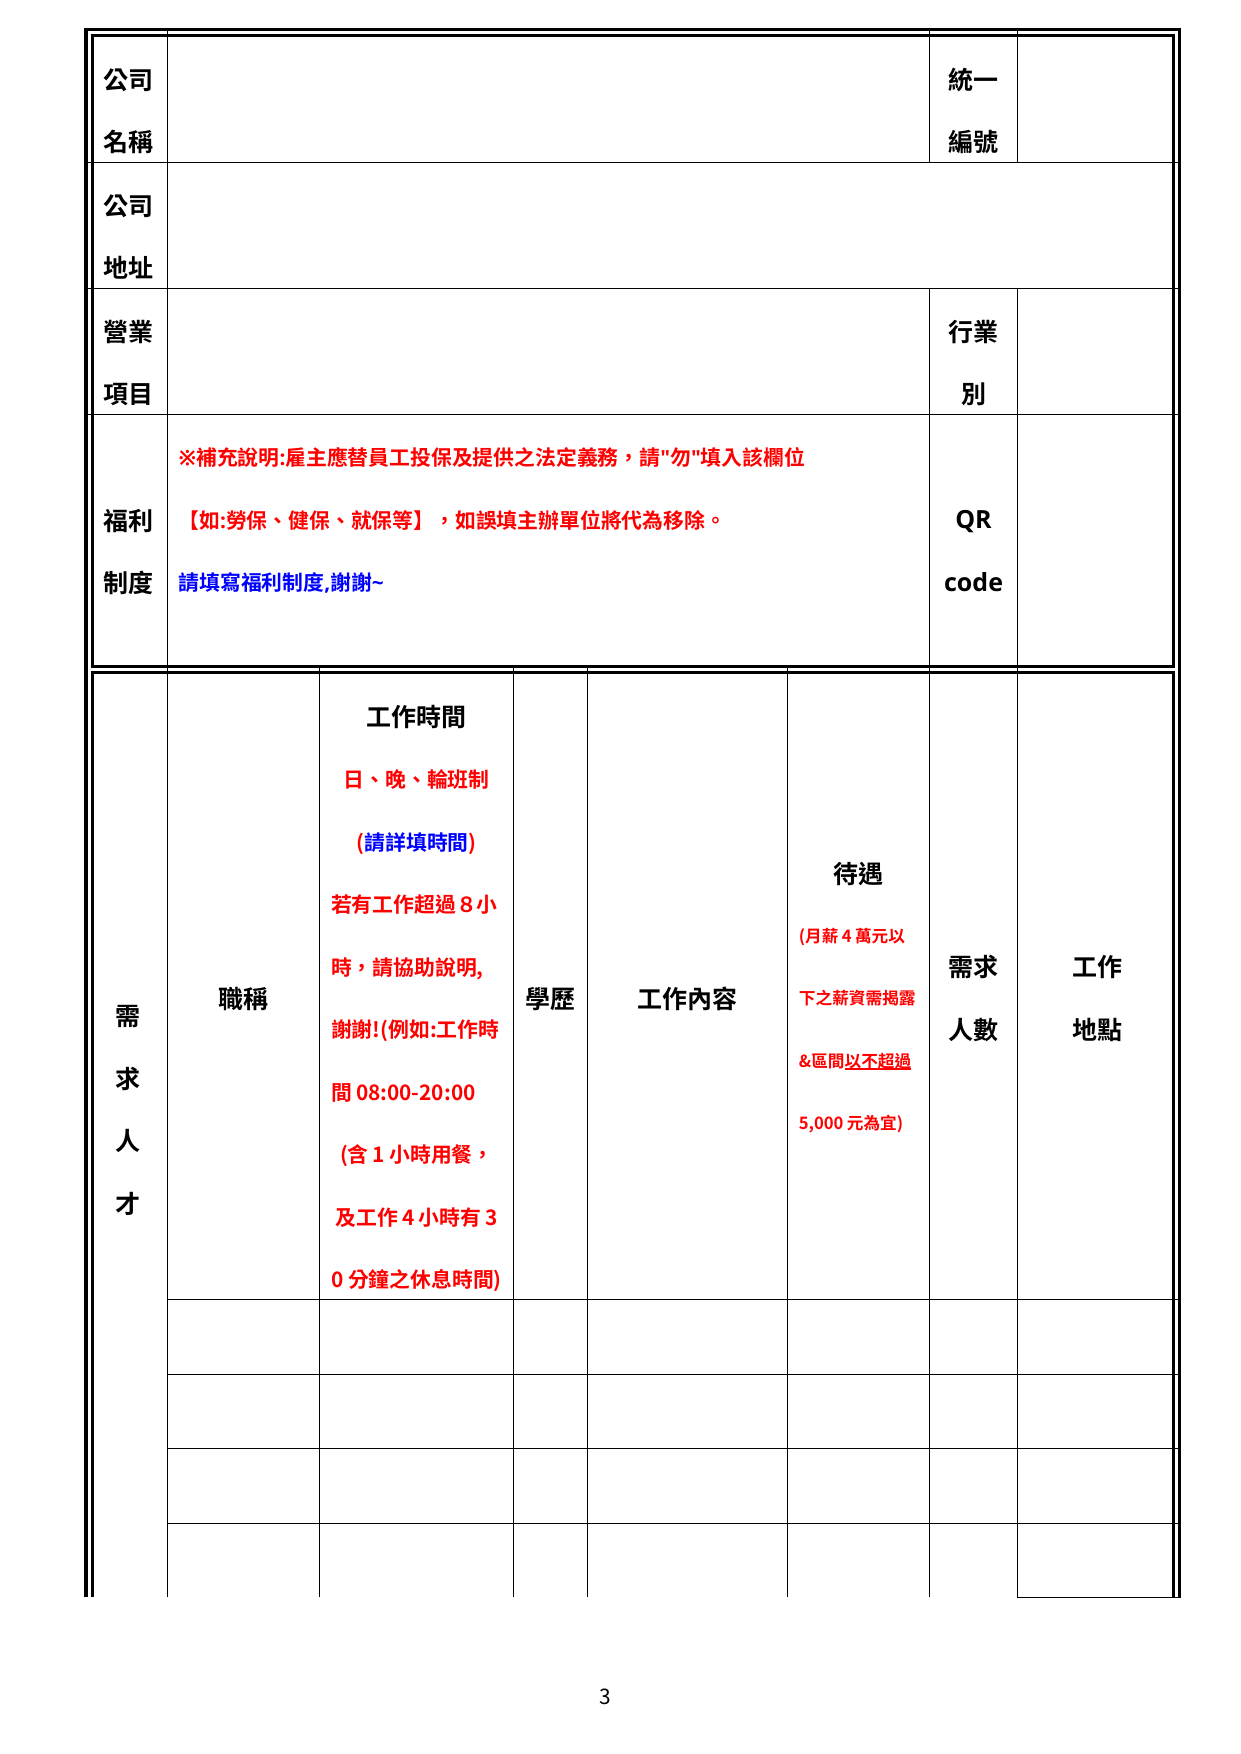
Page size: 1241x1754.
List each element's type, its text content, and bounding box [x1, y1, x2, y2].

table_cell 待遇 (月薪4萬元以下之薪資需揭露 &區間以不超過5,000元為宜) [788, 674, 929, 1299]
table_cell 公司 地址 [94, 163, 167, 288]
table_cell [320, 1449, 513, 1522]
table_cell [588, 1375, 787, 1448]
table_cell [514, 1449, 587, 1522]
table_cell [1018, 1300, 1172, 1374]
table_cell [1018, 1375, 1172, 1448]
table_cell [168, 1300, 319, 1374]
table_header [1018, 37, 1172, 162]
table_cell 需 求 人 才 [89, 665, 167, 1522]
table_cell [588, 1524, 787, 1597]
table_cell 職稱 [168, 674, 319, 1299]
table_cell [788, 1524, 929, 1597]
table_cell [588, 1300, 787, 1374]
table_cell [930, 1375, 1017, 1448]
table_header [1018, 31, 1177, 162]
table_cell [930, 1449, 1017, 1522]
table_cell [168, 1375, 319, 1448]
table_cell [1018, 289, 1172, 414]
table_cell 營業 項目 [94, 289, 167, 414]
table_cell [930, 1300, 1017, 1374]
table_cell [1018, 1449, 1172, 1522]
table_cell [514, 1375, 587, 1448]
table_cell 福利 制度 [94, 415, 167, 665]
table_cell [320, 1300, 513, 1374]
table_cell 學歷 [514, 674, 587, 1299]
table_cell 工作內容 [588, 674, 787, 1299]
table_cell 行業別 [930, 289, 1017, 414]
table_cell [588, 1449, 787, 1522]
table_cell [168, 163, 1172, 288]
table_cell QR code [930, 415, 1017, 665]
table_cell [514, 1300, 587, 1374]
table_cell 工作時間 日、晚、輪班制 (請詳填時間) 若有工作超過８小時，請協助說明,謝謝!(例如:工作時間08:00-20:00 (含1小時用餐，及工作4小時有30分鐘之休息時間) [320, 674, 513, 1299]
table_cell ※補充說明:雇主應替員工投保及提供之法定義務，請"勿"填入該欄位 【如:勞保、健保、就保等】，如誤填主辦單位將代為移除。 請填寫福利制度,謝謝~ [168, 415, 929, 665]
table_cell [168, 289, 929, 414]
table_cell [788, 1300, 929, 1374]
table_cell [1018, 415, 1172, 665]
table_cell [168, 1524, 319, 1597]
table_cell 工作 地點 [1018, 665, 1177, 1299]
table_cell 需求人數 [930, 674, 1017, 1299]
table_cell [1018, 1524, 1172, 1597]
table_cell [514, 1524, 587, 1597]
table_cell [168, 1449, 319, 1522]
table_cell [788, 1449, 929, 1522]
table_cell [320, 1524, 513, 1597]
table_cell [320, 1375, 513, 1448]
table_cell [788, 1375, 929, 1448]
table_header 公司 名稱 [89, 31, 167, 162]
table_header 統一 編號 [930, 37, 1017, 162]
table_header [168, 37, 929, 162]
table_cell [930, 1524, 1017, 1597]
table_cell [94, 1523, 167, 1597]
